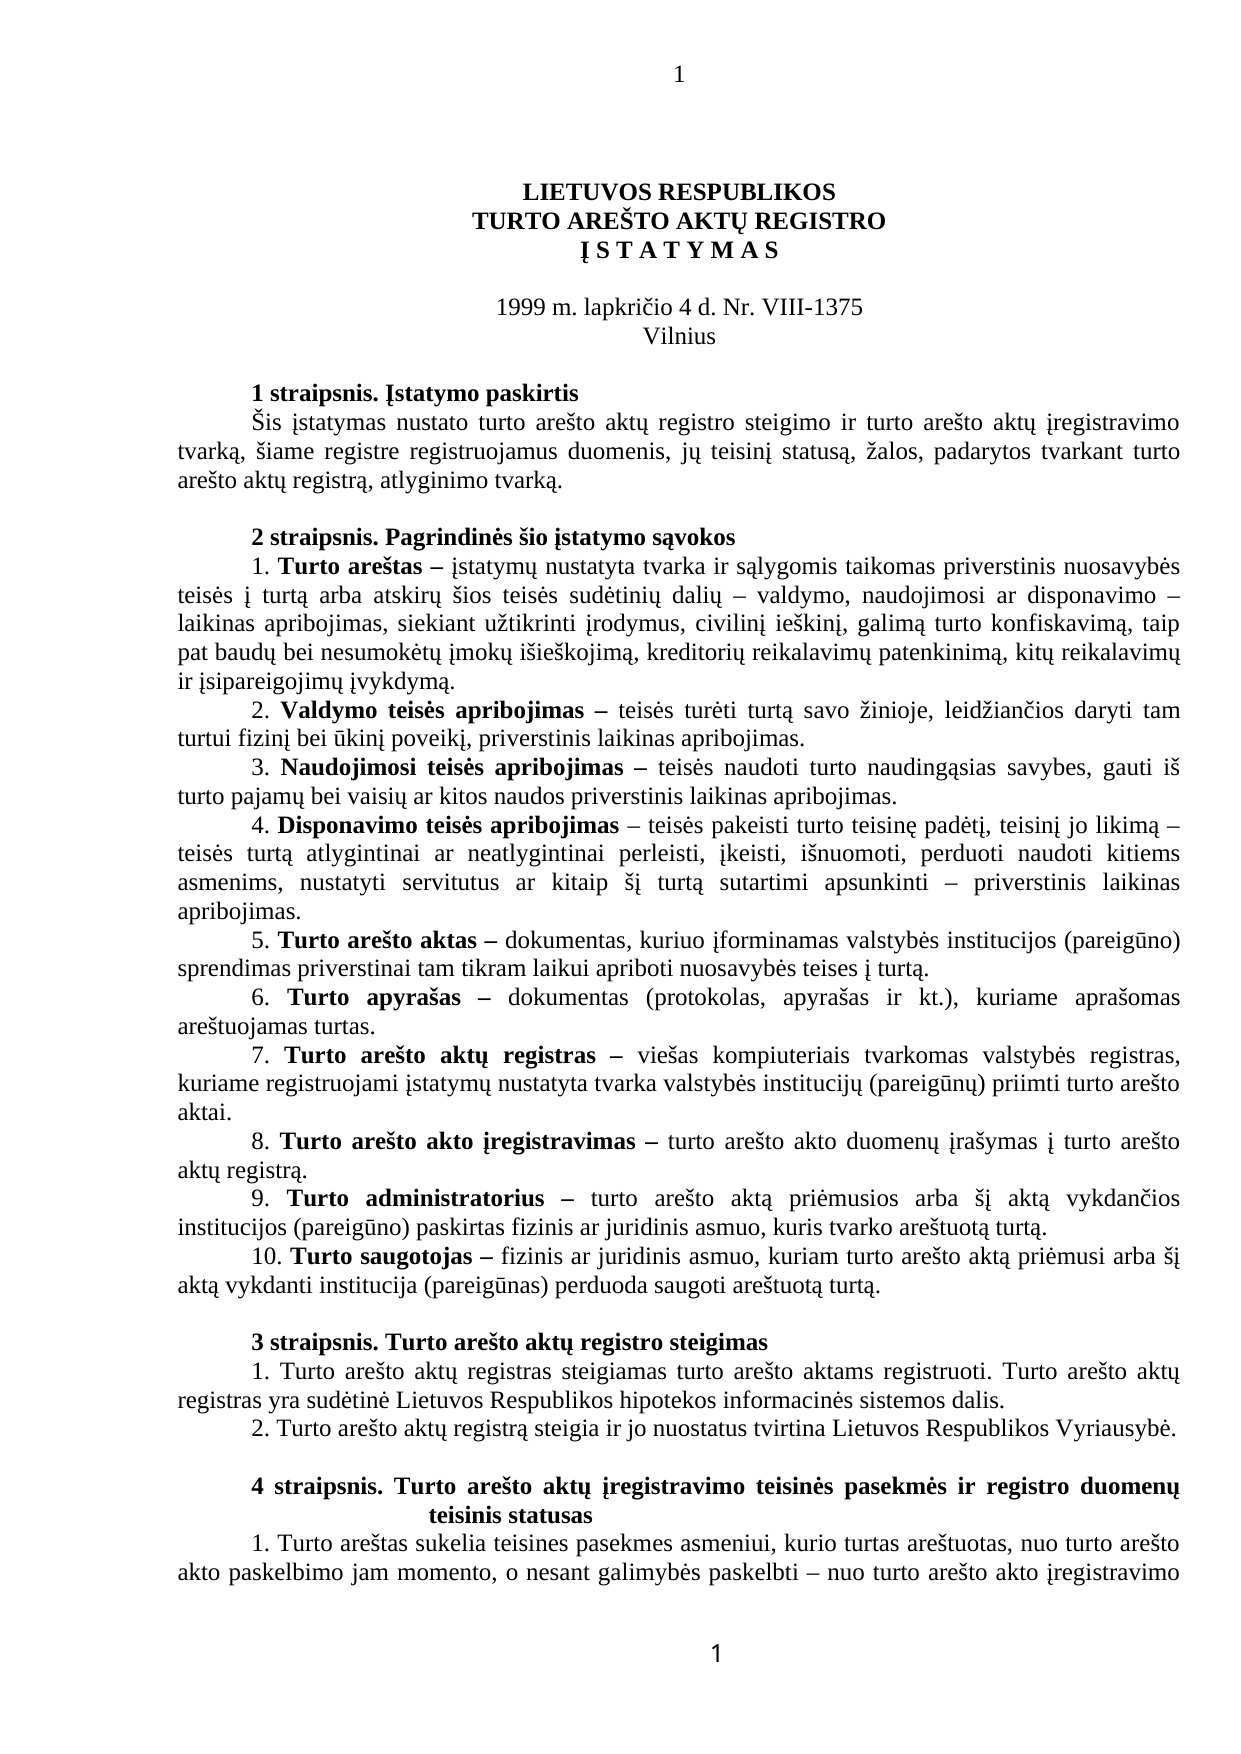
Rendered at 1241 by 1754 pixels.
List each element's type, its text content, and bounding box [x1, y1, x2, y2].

text 2. Valdymo teisės apribojimas – teisės turėti turtą savo žinioje, leidžiančios daryti tam turtui fizinį bei ūkinį poveikį, priverstinis laikinas apribojimas. [177, 695, 1181, 752]
text 7. Turto arešto aktų registras – viešas kompiuteriais tvarkomas valstybės registras, kuriame registruojami įstatymų nustatyta tvarka valstybės institucijų (pareigūnų) priimti turto arešto aktai. [177, 1040, 1181, 1126]
text 1. Turto arešto aktų registras steigiamas turto arešto aktams registruoti. Turto arešto aktų registras yra sudėtinė Lietuvos Respublikos hipotekos informacinės sistemos dalis. [177, 1356, 1181, 1413]
text 4 straipsnis. Turto arešto aktų įregistravimo teisinės pasekmės ir registro duomenų teisinis statusas [251, 1471, 1181, 1528]
text 10. Turto saugotojas – fizinis ar juridinis asmuo, kuriam turto arešto aktą priėmusi arba šį aktą vykdanti institucija (pareigūnas) perduoda saugoti areštuotą turtą. [177, 1241, 1181, 1298]
text Vilnius [177, 321, 1181, 350]
text 9. Turto administratorius – turto arešto aktą priėmusios arba šį aktą vykdančios institucijos (pareigūno) paskirtas fizinis ar juridinis asmuo, kuris tvarko areštuotą turtą. [177, 1183, 1181, 1241]
text 2. Turto arešto aktų registrą steigia ir jo nuostatus tvirtina Lietuvos Respublikos Vyriausybė. [177, 1413, 1181, 1442]
text LIETUVOS RESPUBLIKOS [177, 177, 1181, 206]
text 3. Naudojimosi teisės apribojimas – teisės naudoti turto naudingąsias savybes, gauti iš turto pajamų bei vaisių ar kitos naudos priverstinis laikinas apribojimas. [177, 752, 1181, 810]
text 1 straipsnis. Įstatymo paskirtis [177, 378, 1181, 407]
text 1. Turto areštas sukelia teisines pasekmes asmeniui, kurio turtas areštuotas, nuo turto arešto akto paskelbimo jam momento, o nesant galimybės paskelbti – nuo turto arešto akto įregistravimo [177, 1528, 1181, 1586]
text 4. Disponavimo teisės apribojimas – teisės pakeisti turto teisinę padėtį, teisinį jo likimą – teisės turtą atlygintinai ar neatlygintinai perleisti, įkeisti, išnuomoti, perduoti naudoti kitiems asmenims, nustatyti servitutus ar kitaip šį turtą sutartimi apsunkinti – priverstinis laikinas apribojimas. [177, 810, 1181, 925]
text Šis įstatymas nustato turto arešto aktų registro steigimo ir turto arešto aktų įregistravimo tvarką, šiame registre registruojamus duomenis, jų teisinį statusą, žalos, padarytos tvarkant turto arešto aktų registrą, atlyginimo tvarką. [177, 407, 1181, 493]
text 2 straipsnis. Pagrindinės šio įstatymo sąvokos [177, 522, 1181, 551]
text 1999 m. lapkričio 4 d. Nr. VIII-1375 [177, 292, 1181, 321]
text Į S T A T Y M A S [177, 235, 1181, 263]
text 8. Turto arešto akto įregistravimas – turto arešto akto duomenų įrašymas į turto arešto aktų registrą. [177, 1126, 1181, 1183]
text 6. Turto apyrašas – dokumentas (protokolas, apyrašas ir kt.), kuriame aprašomas areštuojamas turtas. [177, 982, 1181, 1040]
text 3 straipsnis. Turto arešto aktų registro steigimas [177, 1327, 1181, 1356]
text 1. Turto areštas – įstatymų nustatyta tvarka ir sąlygomis taikomas priverstinis nuosavybės teisės į turtą arba atskirų šios teisės sudėtinių dalių – valdymo, naudojimosi ar disponavimo – laikinas apribojimas, siekiant užtikrinti įrodymus, civilinį ieškinį, galimą turto konfiskavimą, taip pat baudų bei nesumokėtų įmokų išieškojimą, kreditorių reikalavimų patenkinimą, kitų reikalavimų ir įsipareigojimų įvykdymą. [177, 551, 1181, 695]
text 5. Turto arešto aktas – dokumentas, kuriuo įforminamas valstybės institucijos (pareigūno) sprendimas priverstinai tam tikram laikui apriboti nuosavybės teises į turtą. [177, 925, 1181, 982]
text TURTO AREŠTO AKTŲ REGISTRO [177, 206, 1181, 235]
